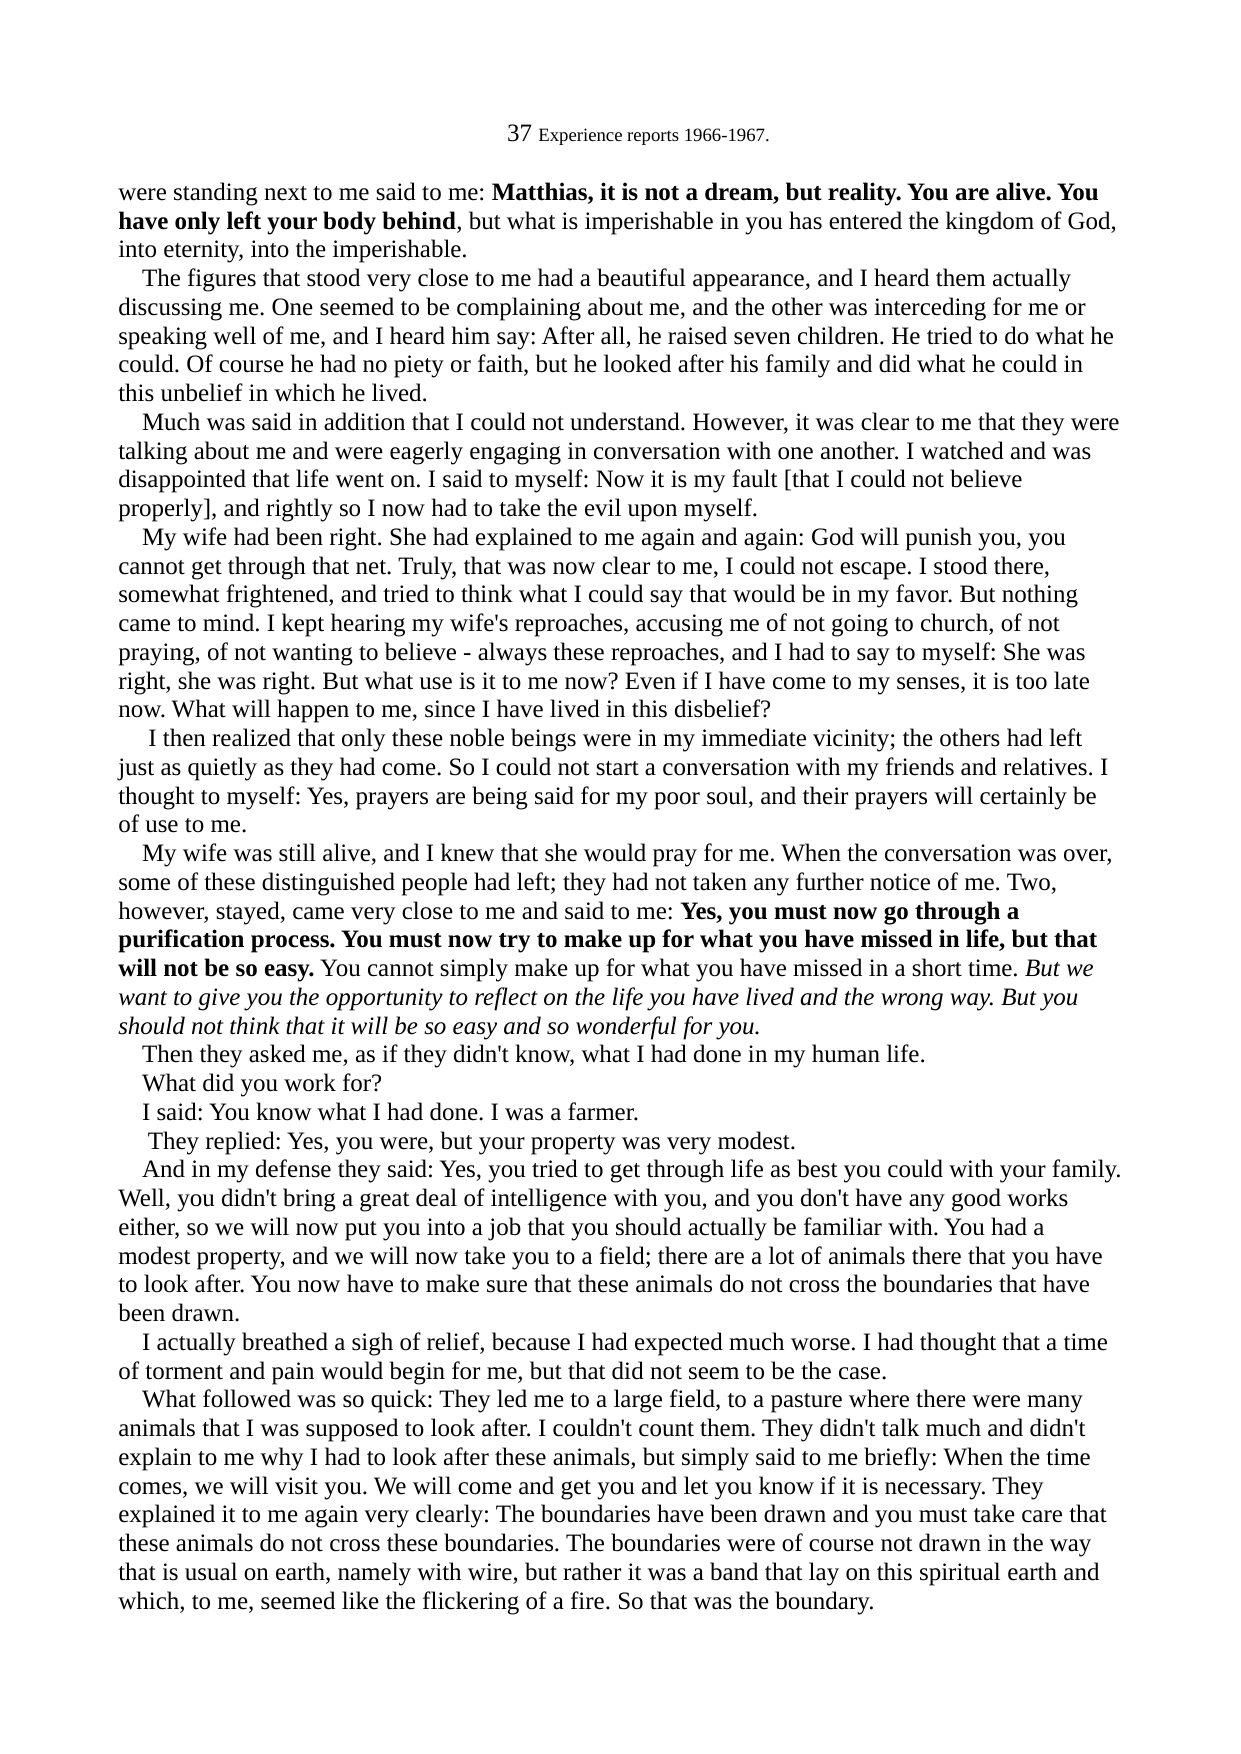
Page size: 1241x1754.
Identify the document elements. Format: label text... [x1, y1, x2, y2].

text The figures that stood very close to me had a beautiful appearance, and I heard them actually discussing me. One seemed to be complaining about me, and the other was interceding for me or speaking well of me, and I heard him say: After all, he raised seven children. He tried to do what he could. Of course he had no piety or faith, but he looked after his family and did what he could in this unbelief in which he lived. [118, 263, 1122, 407]
text They replied: Yes, you were, but your property was very modest. [118, 1126, 1122, 1154]
text I actually breathed a sigh of relief, because I had expected much worse. I had thought that a time of torment and pain would begin for me, but that did not seem to be the case. [118, 1327, 1122, 1384]
text Much was said in addition that I could not understand. However, it was clear to me that they were talking about me and were eagerly engaging in conversation with one another. I watched and was disappointed that life went on. I said to myself: Now it is my fault [that I could not believe properly], and rightly so I now had to take the evil upon myself. [118, 407, 1122, 522]
text My wife was still alive, and I knew that she would pray for me. When the conversation was over, some of these distinguished people had left; they had not taken any further notice of me. Two, however, stayed, came very close to me and said to me: Yes, you must now go through a purification process. You must now try to make up for what you have missed in life, but that will not be so easy. You cannot simply make up for what you have missed in a short time. But we want to give you the opportunity to reflect on the life you have lived and the wrong way. But you should not think that it will be so easy and so wonderful for you. [118, 838, 1122, 1039]
text were standing next to me said to me: Matthias, it is not a dream, but reality. You are alive. You have only left your body behind, but what is imperishable in you has entered the kingdom of God, into eternity, into the imperishable. [118, 177, 1122, 263]
text What followed was so quick: They led me to a large field, to a pasture where there were many animals that I was supposed to look after. I couldn't count them. They didn't talk much and didn't explain to me why I had to look after these animals, but simply said to me briefly: When the time comes, we will visit you. We will come and get you and let you know if it is necessary. They explained it to me again very clearly: The boundaries have been drawn and you must take care that these animals do not cross these boundaries. The boundaries were of course not drawn in the way that is usual on earth, namely with wire, but rather it was a band that lay on this spiritual earth and which, to me, seemed like the flickering of a fire. So that was the boundary. [118, 1384, 1122, 1614]
text What did you work for? [118, 1068, 1122, 1097]
text I said: You know what I had done. I was a farmer. [118, 1097, 1122, 1126]
text Then they asked me, as if they didn't know, what I had done in my human life. [118, 1039, 1122, 1068]
text And in my defense they said: Yes, you tried to get through life as best you could with your family. Well, you didn't bring a great deal of intelligence with you, and you don't have any good works either, so we will now put you into a job that you should actually be familiar with. You had a modest property, and we will now take you to a field; there are a lot of animals there that you have to look after. You now have to make sure that these animals do not cross the boundaries that have been drawn. [118, 1154, 1122, 1327]
text I then realized that only these noble beings were in my immediate vicinity; the others had left just as quietly as they had come. So I could not start a conversation with my friends and relatives. I thought to myself: Yes, prayers are being said for my poor soul, and their prayers will certainly be of use to me. [118, 723, 1122, 838]
text My wife had been right. She had explained to me again and again: God will punish you, you cannot get through that net. Truly, that was now clear to me, I could not escape. I stood there, somewhat frightened, and tried to think what I could say that would be in my favor. But nothing came to mind. I kept hearing my wife's reproaches, accusing me of not going to church, of not praying, of not wanting to believe - always these reproaches, and I had to say to myself: She was right, she was right. But what use is it to me now? Even if I have come to my senses, it is too late now. What will happen to me, since I have lived in this disbelief? [118, 522, 1122, 723]
